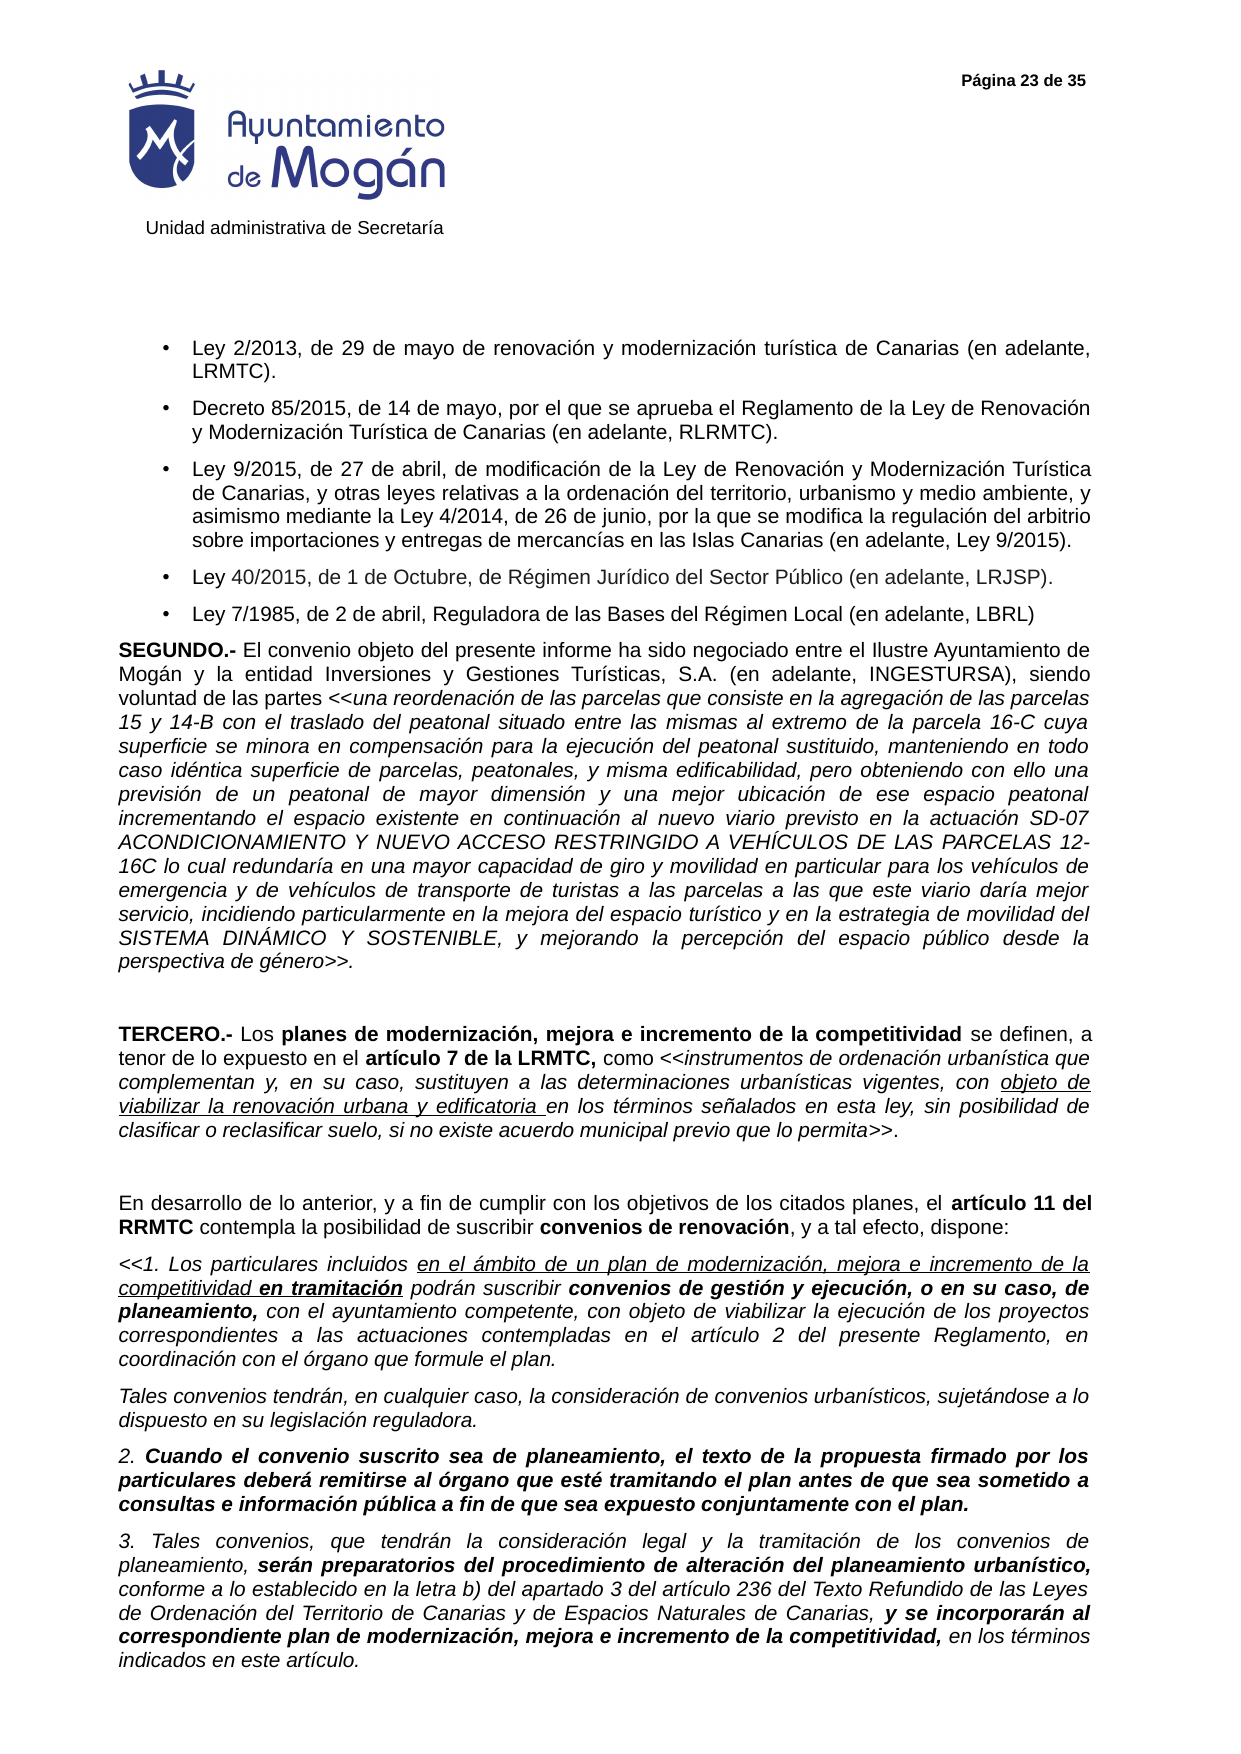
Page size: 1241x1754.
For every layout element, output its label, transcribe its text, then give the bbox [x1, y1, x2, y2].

text En desarrollo de lo anterior, y a fin de cumplir con los objetivos de los citados planes, el artículo 11 del RRMTC contempla la posibilidad de suscribir convenios de renovación, y a tal efecto, dispone: [118, 1191, 1092, 1239]
text 3. Tales convenios, que tendrán la consideración legal y la tramitación de los convenios de planeamiento, serán preparatorios del procedimiento de alteración del planeamiento urbanístico, conforme a lo establecido en la letra b) del apartado 3 del artículo 236 del Texto Refundido de las Leyes de Ordenación del Territorio de Canarias y de Espacios Naturales de Canarias, y se incorporarán al correspondiente plan de modernización, mejora e incremento de la competitividad, en los términos indicados en este artículo. [118, 1528, 1092, 1672]
list Ley 40/2015, de 1 de Octubre, de Régimen Jurídico del Sector Público (en adelante, LRJSP). [162, 565, 1092, 589]
list Ley 7/1985, de 2 de abril, Reguladora de las Bases del Régimen Local (en adelante, LBRL) [162, 601, 1092, 625]
text 2. Cuando el convenio suscrito sea de planeamiento, el texto de la propuesta firmado por los particulares deberá remitirse al órgano que esté tramitando el plan antes de que sea sometido a consultas e información pública a fin de que sea expuesto conjuntamente con el plan. [118, 1444, 1092, 1516]
text <<1. Los particulares incluidos en el ámbito de un plan de modernización, mejora e incremento de la competitividad en tramitación podrán suscribir convenios de gestión y ejecución, o en su caso, de planeamiento, con el ayuntamiento competente, con objeto de viabilizar la ejecución de los proyectos correspondientes a las actuaciones contempladas en el artículo 2 del presente Reglamento, en coordinación con el órgano que formule el plan. [118, 1251, 1092, 1371]
list Decreto 85/2015, de 14 de mayo, por el que se aprueba el Reglamento de la Ley de Renovación y Modernización Turística de Canarias (en adelante, RLRMTC). [162, 396, 1092, 444]
list Ley 2/2013, de 29 de mayo de renovación y modernización turística de Canarias (en adelante, LRMTC). [162, 335, 1092, 383]
text Tales convenios tendrán, en cualquier caso, la consideración de convenios urbanísticos, sujetándose a lo dispuesto en su legislación reguladora. [118, 1384, 1092, 1432]
picture [128, 70, 445, 206]
text TERCERO.- Los planes de modernización, mejora e incremento de la competitividad se definen, a tenor de lo expuesto en el artículo 7 de la LRMTC, como <<instrumentos de ordenación urbanística que complementan y, en su caso, sustituyen a las determinaciones urbanísticas vigentes, con objeto de viabilizar la renovación urbana y edificatoria en los términos señalados en esta ley, sin posibilidad de clasificar o reclasificar suelo, si no existe acuerdo municipal previo que lo permita>>. [118, 1022, 1092, 1142]
list Ley 9/2015, de 27 de abril, de modificación de la Ley de Renovación y Modernización Turística de Canarias, y otras leyes relativas a la ordenación del territorio, urbanismo y medio ambiente, y asimismo mediante la Ley 4/2014, de 26 de junio, por la que se modifica la regulación del arbitrio sobre importaciones y entregas de mercancías en las Islas Canarias (en adelante, Ley 9/2015). [162, 456, 1092, 552]
text SEGUNDO.- El convenio objeto del presente informe ha sido negociado entre el Ilustre Ayuntamiento de Mogán y la entidad Inversiones y Gestiones Turísticas, S.A. (en adelante, INGESTURSA), siendo voluntad de las partes <<una reordenación de las parcelas que consiste en la agregación de las parcelas 15 y 14-B con el traslado del peatonal situado entre las mismas al extremo de la parcela 16-C cuya superficie se minora en compensación para la ejecución del peatonal sustituido, manteniendo en todo caso idéntica superficie de parcelas, peatonales, y misma edificabilidad, pero obteniendo con ello una previsión de un peatonal de mayor dimensión y una mejor ubicación de ese espacio peatonal incrementando el espacio existente en continuación al nuevo viario previsto en la actuación SD-07 ACONDICIONAMIENTO Y NUEVO ACCESO RESTRINGIDO A VEHÍCULOS DE LAS PARCELAS 12-16C lo cual redundaría en una mayor capacidad de giro y movilidad en particular para los vehículos de emergencia y de vehículos de transporte de turistas a las parcelas a las que este viario daría mejor servicio, incidiendo particularmente en la mejora del espacio turístico y en la estrategia de movilidad del SISTEMA DINÁMICO Y SOSTENIBLE, y mejorando la percepción del espacio público desde la perspectiva de género>>. [118, 638, 1092, 973]
